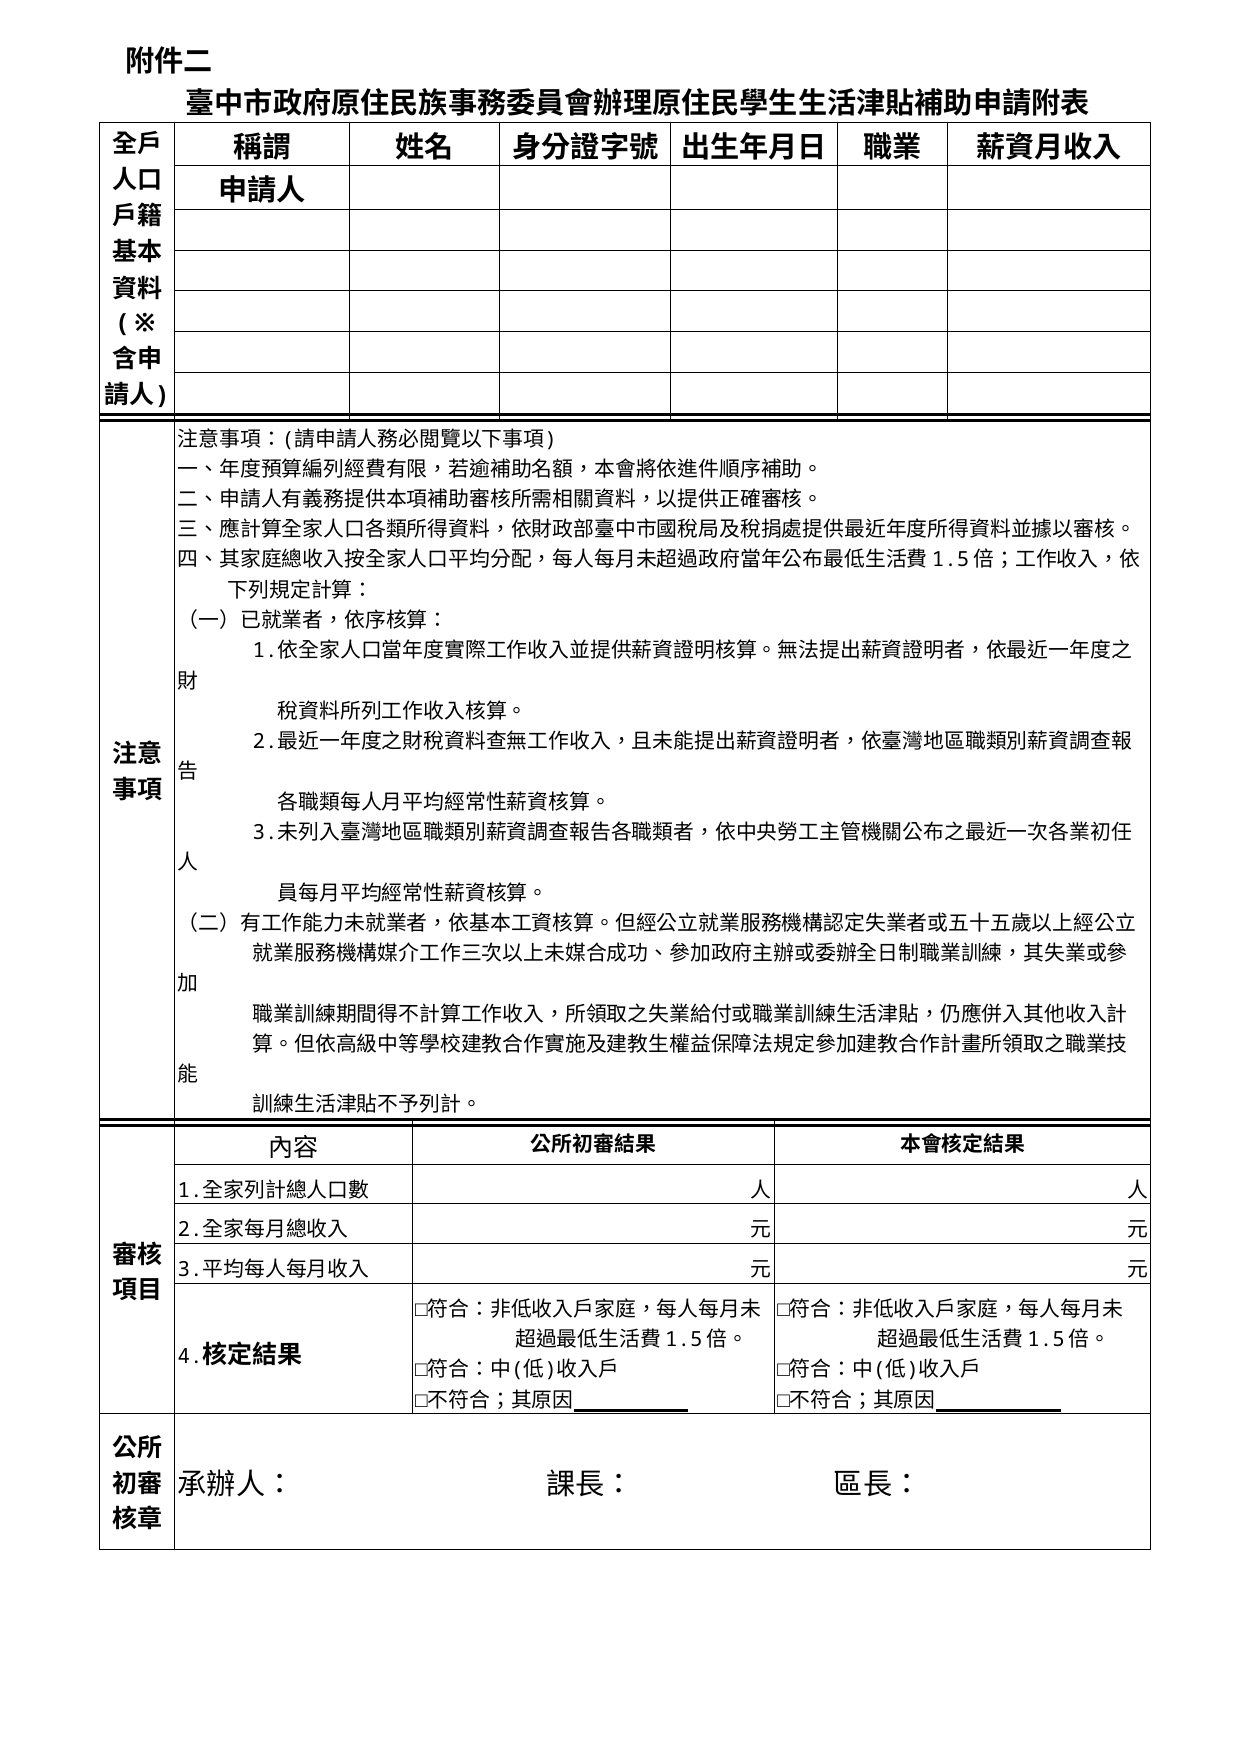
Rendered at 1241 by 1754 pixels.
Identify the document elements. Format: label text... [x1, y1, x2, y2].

table_cell 審核 項目 [100, 1127, 174, 1413]
table_cell [175, 373, 349, 412]
table_cell [671, 291, 837, 331]
table_cell [500, 166, 670, 209]
text 附件二 [125, 37, 1162, 80]
table_cell [948, 251, 1150, 290]
table_cell 元 [413, 1204, 774, 1243]
table_cell [500, 291, 670, 331]
table_cell [838, 291, 947, 331]
table_cell 2.全家每月總收入 [175, 1204, 412, 1243]
table_header 出生年月日 [671, 123, 837, 165]
table_cell [350, 210, 499, 249]
table_cell [671, 332, 837, 372]
table_cell 1.全家列計總人口數 [175, 1165, 412, 1203]
table_cell [948, 166, 1150, 209]
table_cell [948, 210, 1150, 249]
table_header 全戶人口戶籍基本資料 (※含申請人) [100, 123, 174, 412]
table_cell 內容 [175, 1127, 412, 1163]
table_cell 承辦人： 課長： 區長： [175, 1414, 1150, 1549]
table_cell 注意事項 [100, 422, 174, 1118]
table_cell 公所初審結果 [413, 1127, 774, 1163]
table_cell [350, 251, 499, 290]
table_cell [500, 373, 670, 412]
table_cell □符合：非低收入戶家庭，每人每月未 超過最低生活費1.5倍。 □符合：中(低)收入戶 □不符合；其原因 [413, 1284, 774, 1413]
table_cell 元 [775, 1204, 1150, 1243]
table_cell 申請人 [175, 166, 349, 209]
table_cell 3.平均每人每月收入 [175, 1244, 412, 1283]
table_cell [671, 251, 837, 290]
table_header 稱謂 [175, 123, 349, 165]
table_cell [175, 291, 349, 331]
table_cell [838, 373, 947, 412]
table_cell [500, 332, 670, 372]
table_cell 人 [775, 1165, 1150, 1203]
table_cell [350, 166, 499, 209]
table_cell 注意事項：(請申請人務必閲覽以下事項) 一、年度預算編列經費有限，若逾補助名額，本會將依進件順序補助。 二、申請人有義務提供本項補助審核所需相關資料，以提供正確審核。 三、應計算全家人口各類所得資料，依財政部臺中市國稅局及稅捐處提供最近年度所得資料並據以審核。 四、其家庭總收入按全家人口平均分配，每人每月未超過政府當年公布最低生活費1.5倍；工作收入，依 下列規定計算： （一）已就業者，依序核算： 1.依全家人口當年度實際工作收入並提供薪資證明核算。無法提出薪資證明者，依最近一年度之財 稅資料所列工作收入核算。 2.最近一年度之財稅資料查無工作收入，且未能提出薪資證明者，依臺灣地區職類別薪資調查報告 各職類每人月平均經常性薪資核算。 3.未列入臺灣地區職類別薪資調查報告各職類者，依中央勞工主管機關公布之最近一次各業初任人 員每月平均經常性薪資核算。 （二）有工作能力未就業者，依基本工資核算。但經公立就業服務機構認定失業者或五十五歲以上經公立 就業服務機構媒介工作三次以上未媒合成功、參加政府主辦或委辦全日制職業訓練，其失業或參加 職業訓練期間得不計算工作收入，所領取之失業給付或職業訓練生活津貼，仍應併入其他收入計 算。但依高級中等學校建教合作實施及建教生權益保障法規定參加建教合作計畫所領取之職業技能 訓練生活津貼不予列計。 [175, 422, 1150, 1118]
table_header 薪資月收入 [948, 123, 1150, 165]
table_cell 人 [413, 1165, 774, 1203]
table_cell [838, 332, 947, 372]
table_cell [838, 166, 947, 209]
table_cell 元 [775, 1244, 1150, 1283]
table_cell □符合：非低收入戶家庭，每人每月未 超過最低生活費1.5倍。 □符合：中(低)收入戶 □不符合；其原因 [775, 1284, 1150, 1413]
table_cell [500, 251, 670, 290]
table_cell [838, 251, 947, 290]
table_cell 元 [413, 1244, 774, 1283]
table_cell [671, 166, 837, 209]
table_cell [175, 251, 349, 290]
table_cell [671, 210, 837, 249]
table_cell 公所 初審 核章 [100, 1414, 174, 1549]
table_cell [175, 332, 349, 372]
text 臺中市政府原住民族事務委員會辦理原住民學生生活津貼補助申請附表 [112, 80, 1162, 122]
table_cell 本會核定結果 [775, 1127, 1150, 1163]
table_cell [948, 373, 1150, 412]
table_cell [671, 373, 837, 412]
table_header 職業 [838, 123, 947, 165]
table_cell [350, 373, 499, 412]
table_header 姓名 [350, 123, 499, 165]
table_cell [350, 291, 499, 331]
table_cell [350, 332, 499, 372]
table_cell 4.核定結果 [175, 1284, 412, 1413]
table_cell [500, 210, 670, 249]
table_cell [948, 332, 1150, 372]
table_cell [175, 210, 349, 249]
table_cell [948, 291, 1150, 331]
table_header 身分證字號 [500, 123, 670, 165]
table_cell [838, 210, 947, 249]
